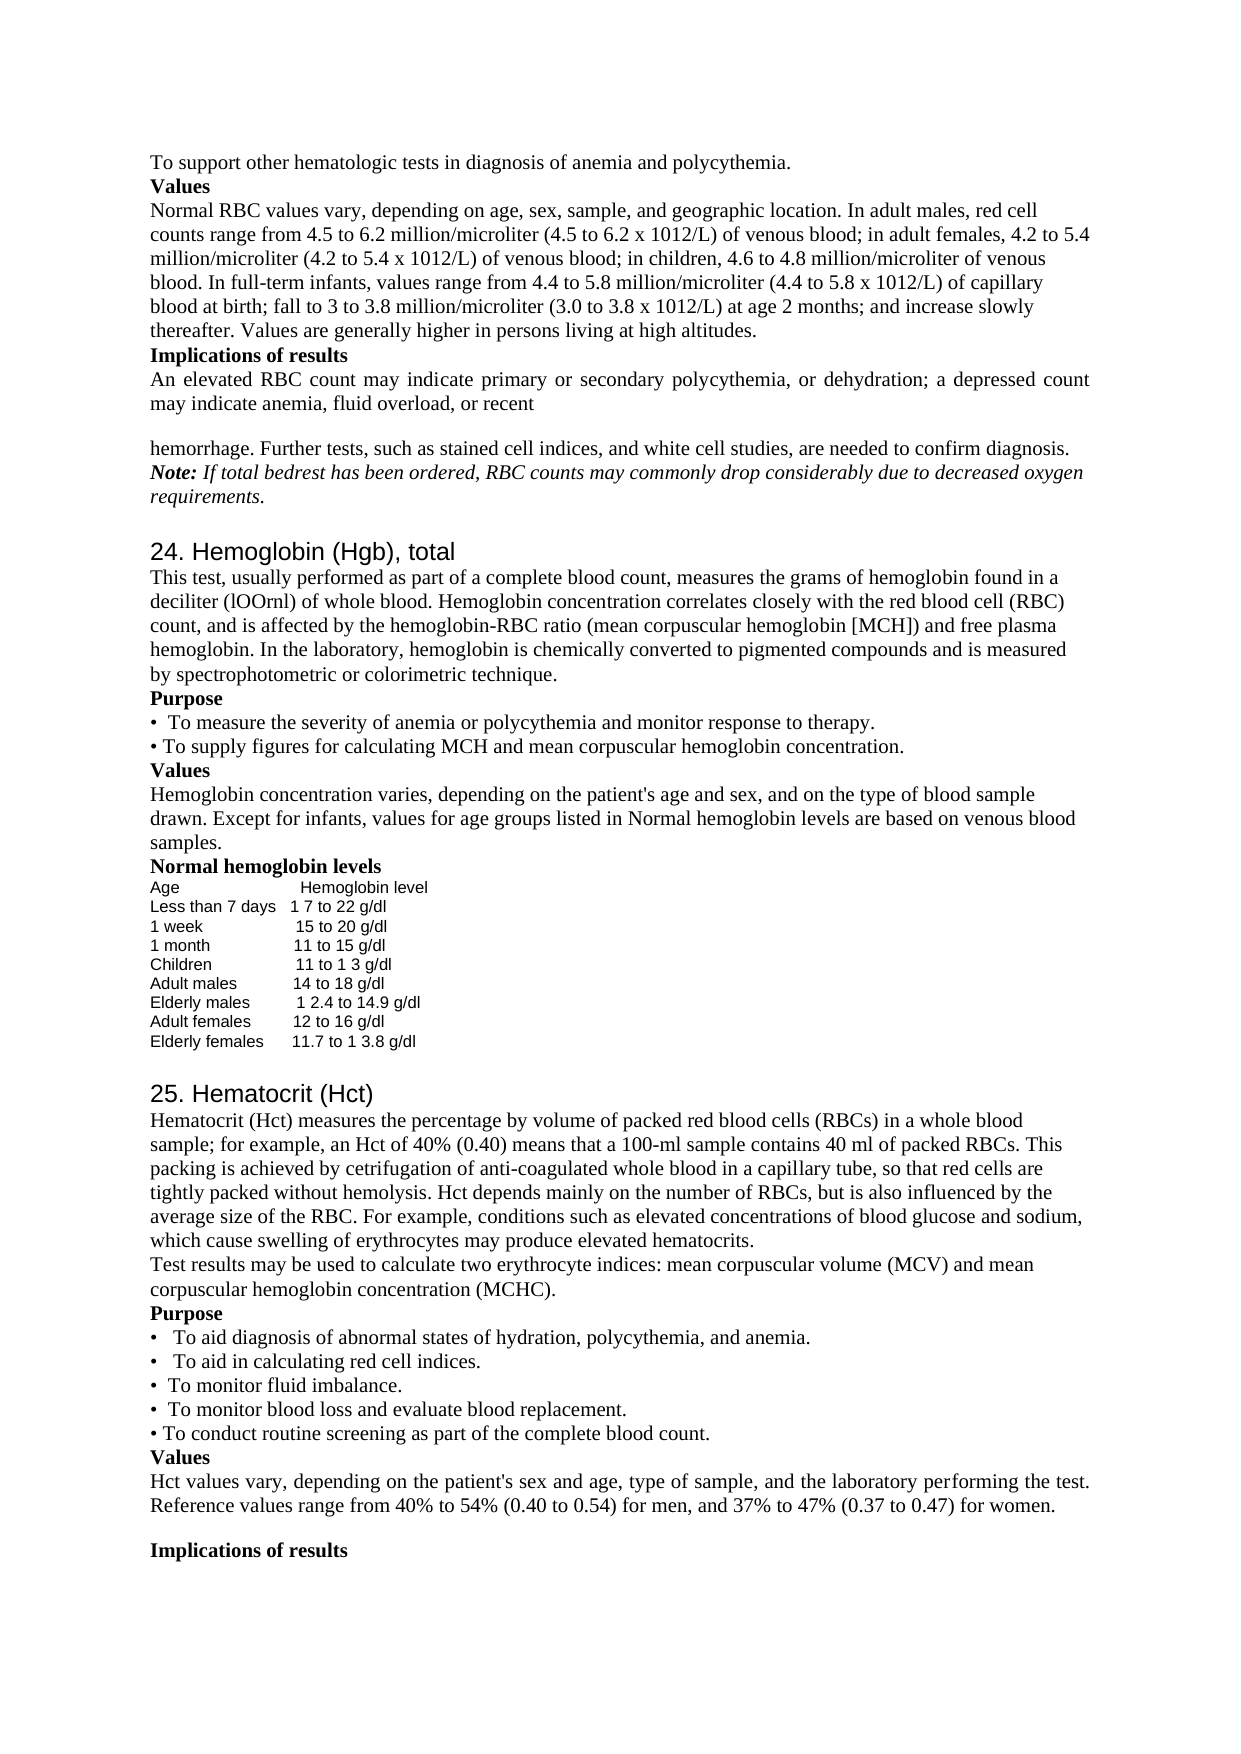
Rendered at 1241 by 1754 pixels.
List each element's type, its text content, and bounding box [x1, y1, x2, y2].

text Adult females 12 to 16 g/dl [150, 1012, 1090, 1031]
text Implications of results [150, 342, 1090, 367]
text • To monitor blood loss and eval­uate blood replacement. [150, 1397, 1090, 1421]
text • To conduct routine screening as part of the complete blood count. [150, 1421, 1090, 1445]
text 24. Hemoglobin (Hgb), total [150, 536, 1090, 565]
text Purpose [150, 1301, 1090, 1324]
text Hemoglobin concentration varies, depending on the patient's age and sex, and on the type of blood sample drawn. Except for infants, values for age groups listed in Normal hemoglobin levels are based on venous blood samples. [150, 782, 1090, 854]
text 25. Hematocrit (Hct) [150, 1079, 1090, 1108]
text • To measure the severity of ane­mia or polycythemia and monitor response to therapy. [150, 709, 1090, 734]
text Hct values vary, depending on the patient's sex and age, type of sample, and the laboratory per­forming the test. Reference values range from 40% to 54% (0.40 to 0.54) for men, and 37% to 47% (0.37 to 0.47) for women. [150, 1469, 1090, 1517]
text hemorrhage. Further tests, such as stained cell indices, and white cell studies, are needed to confirm diagnosis. [150, 436, 1090, 459]
text • To supply figures for calculating MCH and mean corpuscular hemoglobin concentration. [150, 734, 1090, 758]
text • To aid diagnosis of abnormal states of hydration, polycythemia, and anemia. [150, 1324, 1090, 1349]
text Normal hemoglobin levels [150, 854, 1090, 878]
text Elderly males 1 2.4 to 14.9 g/dl [150, 993, 1090, 1012]
text Adult males 14 to 18 g/dl [150, 974, 1090, 993]
text An elevated RBC count may indi­cate primary or secondary poly­cythemia, or dehydration; a depressed count may indicate anemia, fluid overload, or recent [150, 367, 1090, 415]
text • To monitor fluid imbalance. [150, 1373, 1090, 1397]
text Children 11 to 1 3 g/dl [150, 955, 1090, 974]
text To support other hematologic tests in diagnosis of anemia and polycythemia. [150, 150, 1090, 174]
text Test results may be used to calculate two erythrocyte indices: mean corpuscular volume (MCV) and mean corpuscular hemoglo­bin concentration (MCHC). [150, 1252, 1090, 1301]
text Values [150, 1445, 1090, 1469]
text 1 month 11 to 15 g/dl [150, 936, 1090, 955]
text Note: If total bedrest has been ordered, RBC counts may com­monly drop considerably due to decreased oxygen requirements. [150, 459, 1090, 508]
text • To aid in calculating red cell indices. [150, 1349, 1090, 1373]
text Purpose [150, 686, 1090, 709]
text Hematocrit (Hct) measures the percentage by volume of packed red blood cells (RBCs) in a whole blood sample; for example, an Hct of 40% (0.40) means that a 100-ml sample contains 40 ml of packed RBCs. This packing is achieved by cetrifugation of anti-coagulated whole blood in a capil­lary tube, so that red cells are tightly packed without hemolysis. Hct depends mainly on the num­ber of RBCs, but is also influ­enced by the average size of the RBC. For example, conditions such as elevated concentrations of blood glucose and sodium, which cause swelling of erythro­cytes may produce elevated hematocrits. [150, 1108, 1090, 1252]
text Normal RBC values vary, depend­ing on age, sex, sample, and geo­graphic location. In adult males, red cell counts range from 4.5 to 6.2 million/microliter (4.5 to 6.2 x 1012/L) of venous blood; in adult females, 4.2 to 5.4 million/micro­liter (4.2 to 5.4 x 1012/L) of venous blood; in children, 4.6 to 4.8 million/microliter of venous blood. In full-term infants, values range from 4.4 to 5.8 million/microliter (4.4 to 5.8 x 1012/L) of capillary blood at birth; fall to 3 to 3.8 million/microliter (3.0 to 3.8 x 1012/L) at age 2 months; and increase slowly thereafter. Values are generally higher in persons living at high altitudes. [150, 198, 1090, 342]
text This test, usually performed as part of a complete blood count, measures the grams of hemoglo­bin found in a deciliter (lOOrnl) of whole blood. Hemoglobin concen­tration correlates closely with the red blood cell (RBC) count, and is affected by the hemoglobin-RBC ratio (mean corpuscular hemoglo­bin [MCH]) and free plasma hemo­globin. In the laboratory, hemo­globin is chemically converted to pigmented compounds and is measured by spectrophotometric or colorimetric technique. [150, 565, 1090, 686]
text Values [150, 174, 1090, 198]
text 1 week 15 to 20 g/dl [150, 916, 1090, 936]
text Elderly females 11.7 to 1 3.8 g/dl [150, 1031, 1090, 1051]
text Age Hemoglobin level [150, 878, 1090, 897]
text Less than 7 days 1 7 to 22 g/dl [150, 897, 1090, 916]
text Implications of results [150, 1538, 1090, 1562]
text Values [150, 758, 1090, 782]
